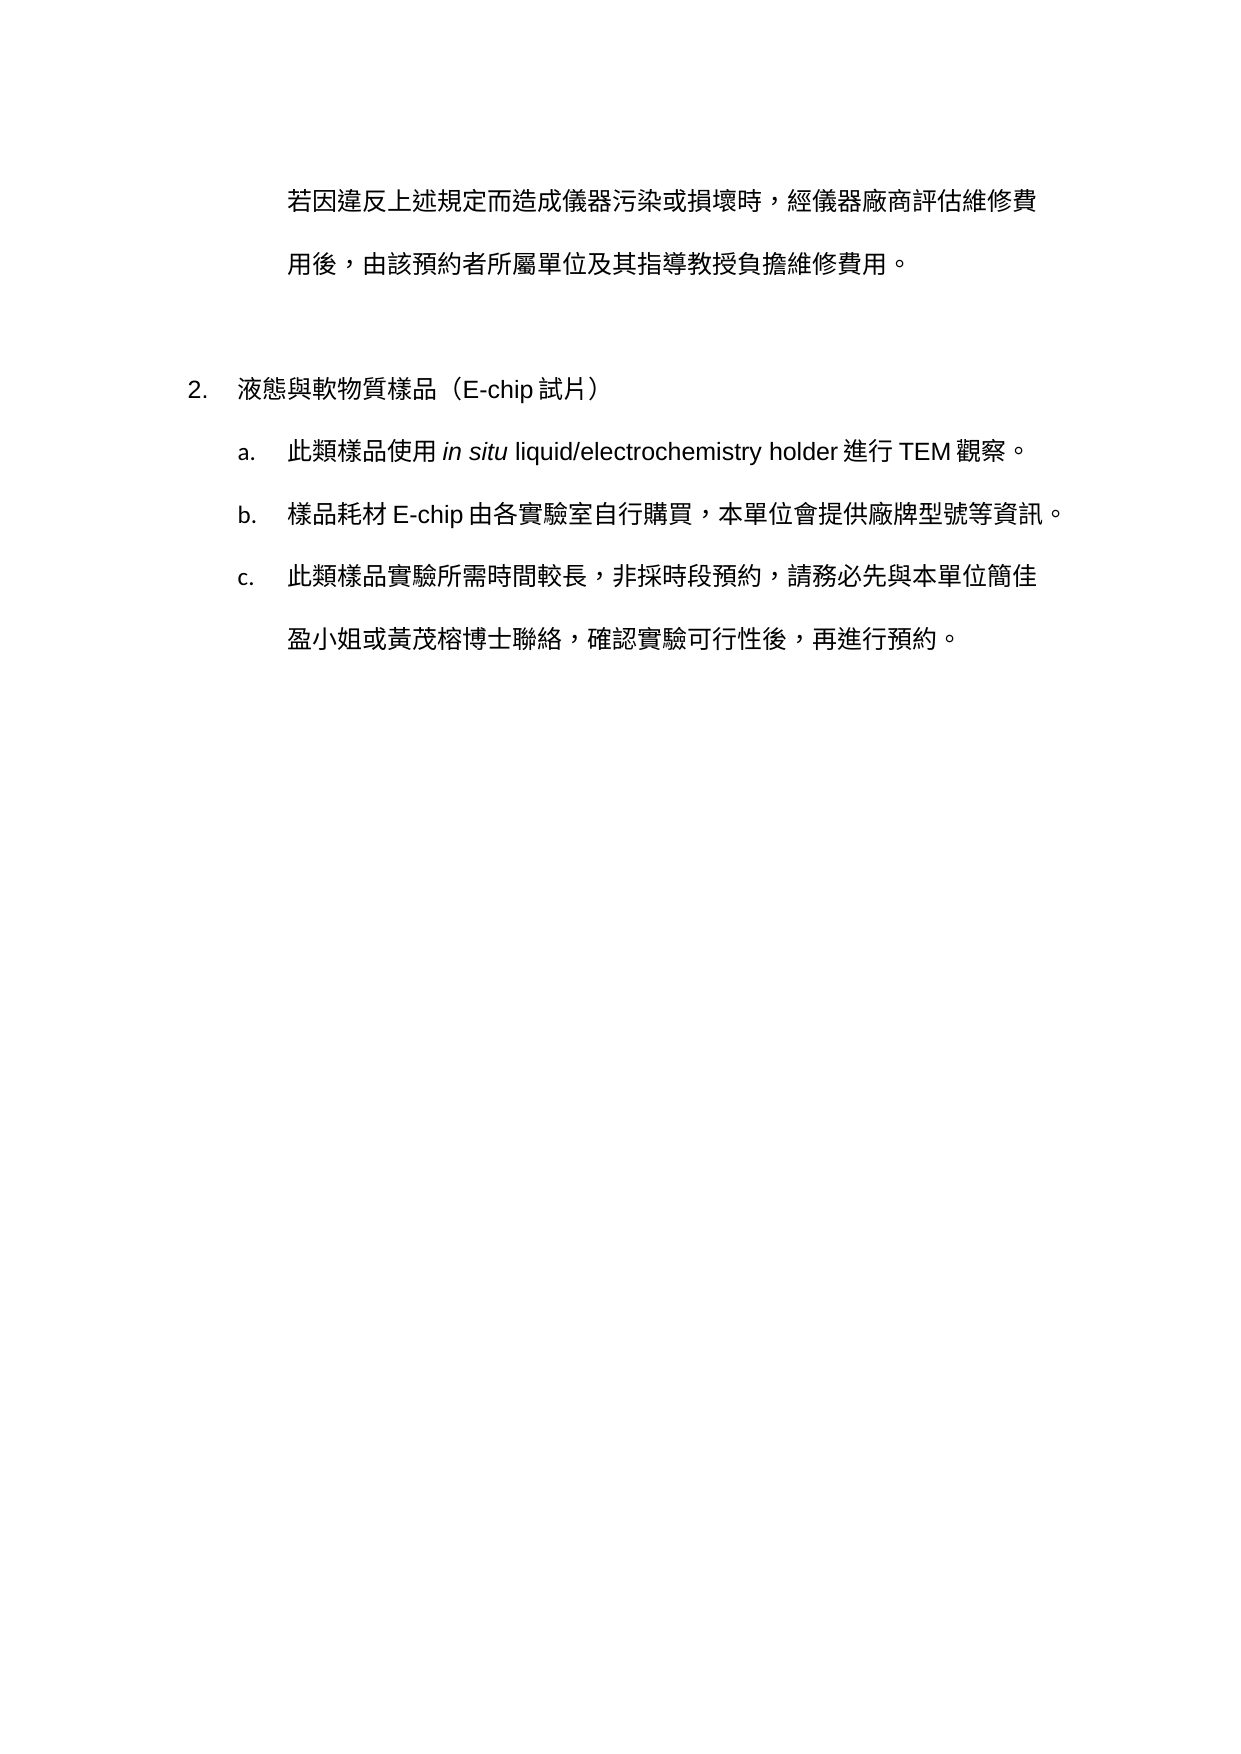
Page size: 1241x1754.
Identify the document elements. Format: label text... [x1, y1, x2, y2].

list 此類樣品實驗所需時間較長，非採時段預約，請務必先與本單位簡佳盈小姐或黃茂榕博士聯絡，確認實驗可行性後，再進行預約。 [237, 533, 1053, 658]
list 樣品耗材E-chip由各實驗室自行購買，本單位會提供廠牌型號等資訊。 [237, 471, 1053, 533]
list 此類樣品使用in situ liquid/electrochemistry holder進行TEM觀察。 [237, 408, 1053, 471]
list 液態與軟物質樣品（E-chip試片） [187, 346, 1053, 408]
list 若因違反上述規定而造成儀器污染或損壞時，經儀器廠商評估維修費用後，由該預約者所屬單位及其指導教授負擔維修費用。 [237, 158, 1053, 283]
